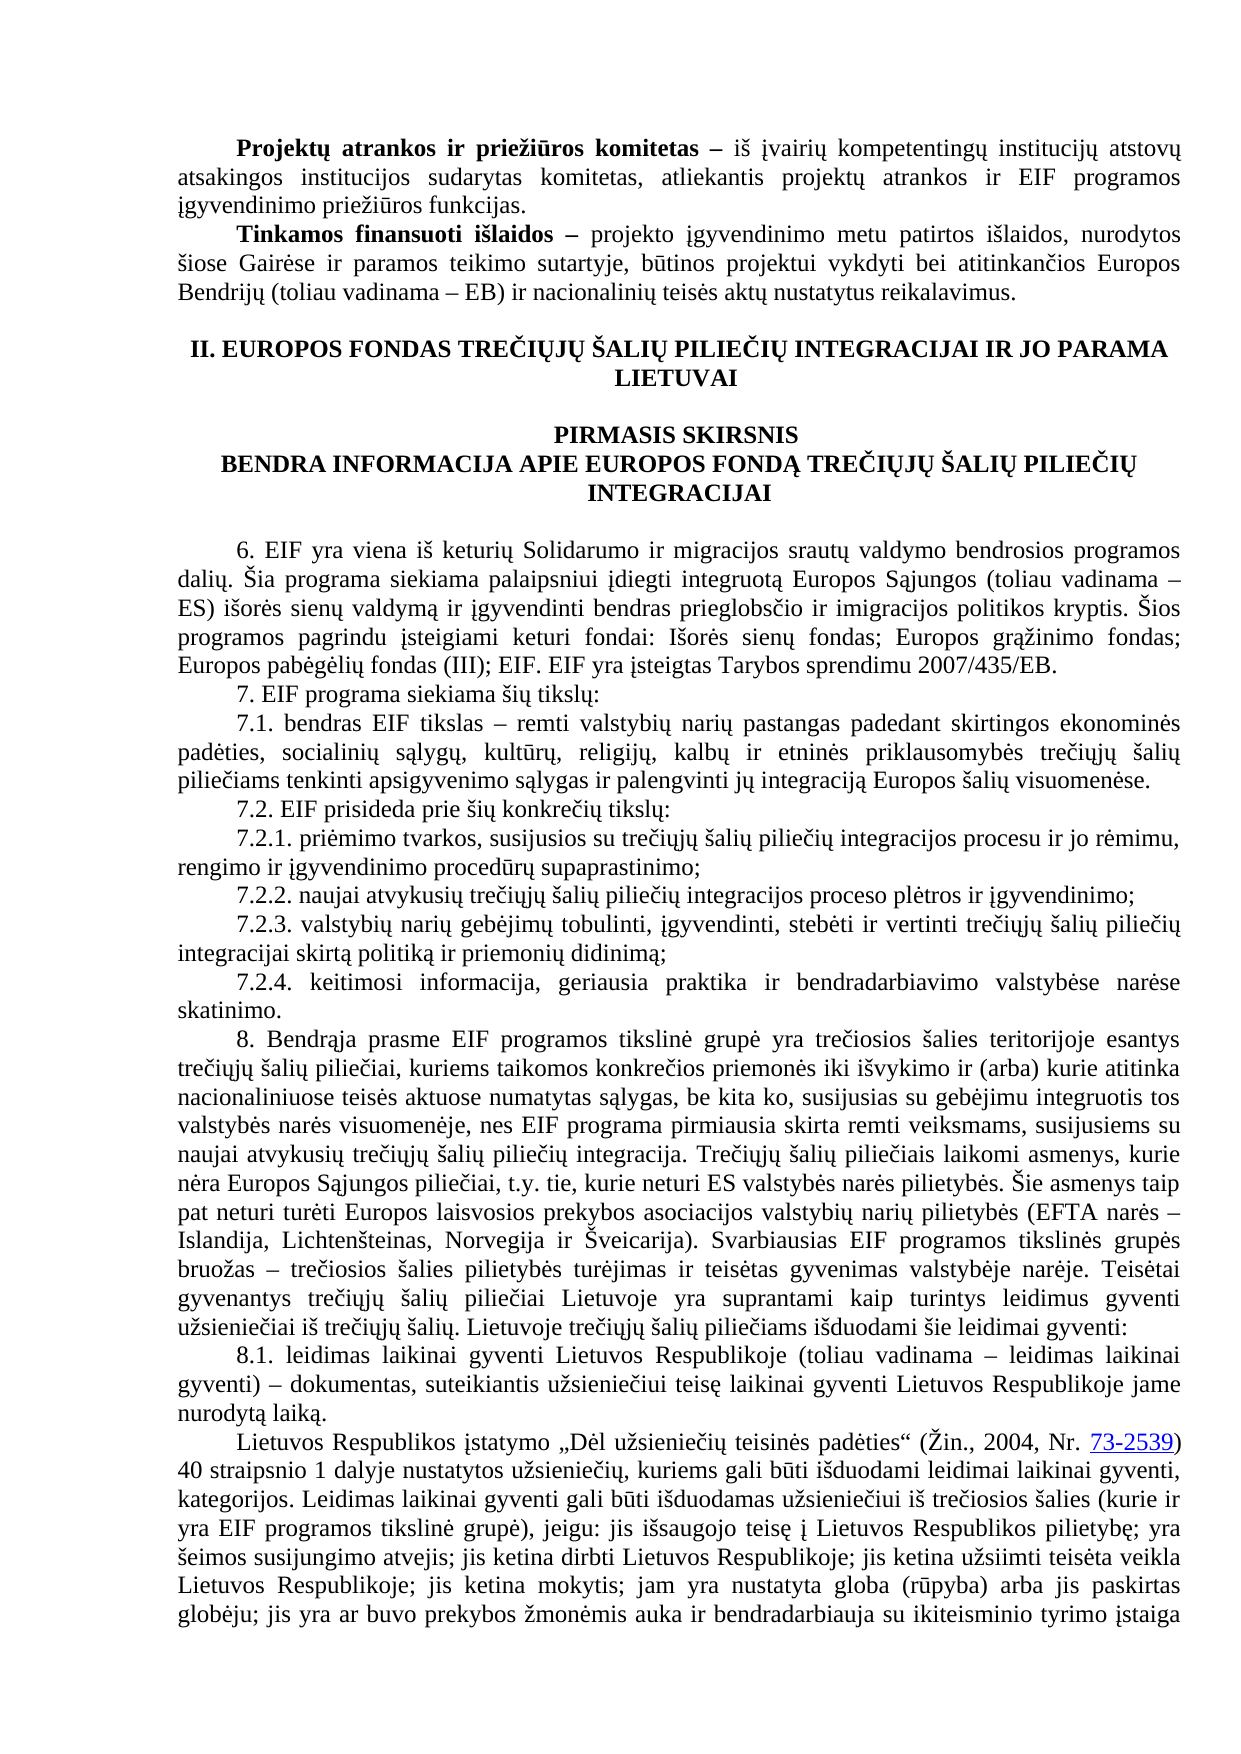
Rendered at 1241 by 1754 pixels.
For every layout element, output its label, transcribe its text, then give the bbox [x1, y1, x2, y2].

text BENDRA INFORMACIJA APIE EUROPOS FONDĄ TREČIŲJŲ ŠALIŲ PILIEČIŲ INTEGRACIJAI [177, 449, 1181, 507]
text 7.2. EIF prisideda prie šių konkrečių tikslų: [177, 794, 1181, 823]
text Lietuvos Respublikos įstatymo „Dėl užsieniečių teisinės padėties“ (Žin., 2004, Nr. 73-2539) 40 straipsnio 1 dalyje nustatytos užsieniečių, kuriems gali būti išduodami leidimai laikinai gyventi, kategorijos. Leidimas laikinai gyventi gali būti išduodamas užsieniečiui iš trečiosios šalies (kurie ir yra EIF programos tikslinė grupė), jeigu: jis išsaugojo teisę į Lietuvos Respublikos pilietybę; yra šeimos susijungimo atvejis; jis ketina dirbti Lietuvos Respublikoje; jis ketina užsiimti teisėta veikla Lietuvos Respublikoje; jis ketina mokytis; jam yra nustatyta globa (rūpyba) arba jis paskirtas globėju; jis yra ar buvo prekybos žmonėmis auka ir bendradarbiauja su ikiteisminio tyrimo įstaiga [177, 1427, 1181, 1628]
text 7. EIF programa siekiama šių tikslų: [177, 679, 1181, 708]
text 7.2.4. keitimosi informacija, geriausia praktika ir bendradarbiavimo valstybėse narėse skatinimo. [177, 967, 1181, 1024]
text 7.2.1. priėmimo tvarkos, susijusios su trečiųjų šalių piliečių integracijos procesu ir jo rėmimu, rengimo ir įgyvendinimo procedūrų supaprastinimo; [177, 823, 1181, 880]
text 7.1. bendras EIF tikslas – remti valstybių narių pastangas padedant skirtingos ekonominės padėties, socialinių sąlygų, kultūrų, religijų, kalbų ir etninės priklausomybės trečiųjų šalių piliečiams tenkinti apsigyvenimo sąlygas ir palengvinti jų integraciją Europos šalių visuomenėse. [177, 708, 1181, 794]
text II. EUROPOS FONDAS TREČIŲJŲ ŠALIŲ PILIEČIŲ INTEGRACIJAI IR JO PARAMA LIETUVAI [177, 334, 1181, 392]
text 8.1. leidimas laikinai gyventi Lietuvos Respublikoje (toliau vadinama – leidimas laikinai gyventi) – dokumentas, suteikiantis užsieniečiui teisę laikinai gyventi Lietuvos Respublikoje jame nurodytą laiką. [177, 1340, 1181, 1427]
text PIRMASIS SKIRSNIS [177, 420, 1181, 449]
text 6. EIF yra viena iš keturių Solidarumo ir migracijos srautų valdymo bendrosios programos dalių. Šia programa siekiama palaipsniui įdiegti integruotą Europos Sąjungos (toliau vadinama – ES) išorės sienų valdymą ir įgyvendinti bendras prieglobsčio ir imigracijos politikos kryptis. Šios programos pagrindu įsteigiami keturi fondai: Išorės sienų fondas; Europos grąžinimo fondas; Europos pabėgėlių fondas (III); EIF. EIF yra įsteigtas Tarybos sprendimu 2007/435/EB. [177, 535, 1181, 679]
text 8. Bendrąja prasme EIF programos tikslinė grupė yra trečiosios šalies teritorijoje esantys trečiųjų šalių piliečiai, kuriems taikomos konkrečios priemonės iki išvykimo ir (arba) kurie atitinka nacionaliniuose teisės aktuose numatytas sąlygas, be kita ko, susijusias su gebėjimu integruotis tos valstybės narės visuomenėje, nes EIF programa pirmiausia skirta remti veiksmams, susijusiems su naujai atvykusių trečiųjų šalių piliečių integracija. Trečiųjų šalių piliečiais laikomi asmenys, kurie nėra Europos Sąjungos piliečiai, t.y. tie, kurie neturi ES valstybės narės pilietybės. Šie asmenys taip pat neturi turėti Europos laisvosios prekybos asociacijos valstybių narių pilietybės (EFTA narės – Islandija, Lichtenšteinas, Norvegija ir Šveicarija). Svarbiausias EIF programos tikslinės grupės bruožas – trečiosios šalies pilietybės turėjimas ir teisėtas gyvenimas valstybėje narėje. Teisėtai gyvenantys trečiųjų šalių piliečiai Lietuvoje yra suprantami kaip turintys leidimus gyventi užsieniečiai iš trečiųjų šalių. Lietuvoje trečiųjų šalių piliečiams išduodami šie leidimai gyventi: [177, 1024, 1181, 1340]
text Projektų atrankos ir priežiūros komitetas – iš įvairių kompetentingų institucijų atstovų atsakingos institucijos sudarytas komitetas, atliekantis projektų atrankos ir EIF programos įgyvendinimo priežiūros funkcijas. [177, 133, 1181, 219]
text Tinkamos finansuoti išlaidos – projekto įgyvendinimo metu patirtos išlaidos, nurodytos šiose Gairėse ir paramos teikimo sutartyje, būtinos projektui vykdyti bei atitinkančios Europos Bendrijų (toliau vadinama – EB) ir nacionalinių teisės aktų nustatytus reikalavimus. [177, 219, 1181, 305]
text 7.2.3. valstybių narių gebėjimų tobulinti, įgyvendinti, stebėti ir vertinti trečiųjų šalių piliečių integracijai skirtą politiką ir priemonių didinimą; [177, 909, 1181, 967]
text 7.2.2. naujai atvykusių trečiųjų šalių piliečių integracijos proceso plėtros ir įgyvendinimo; [177, 880, 1181, 909]
